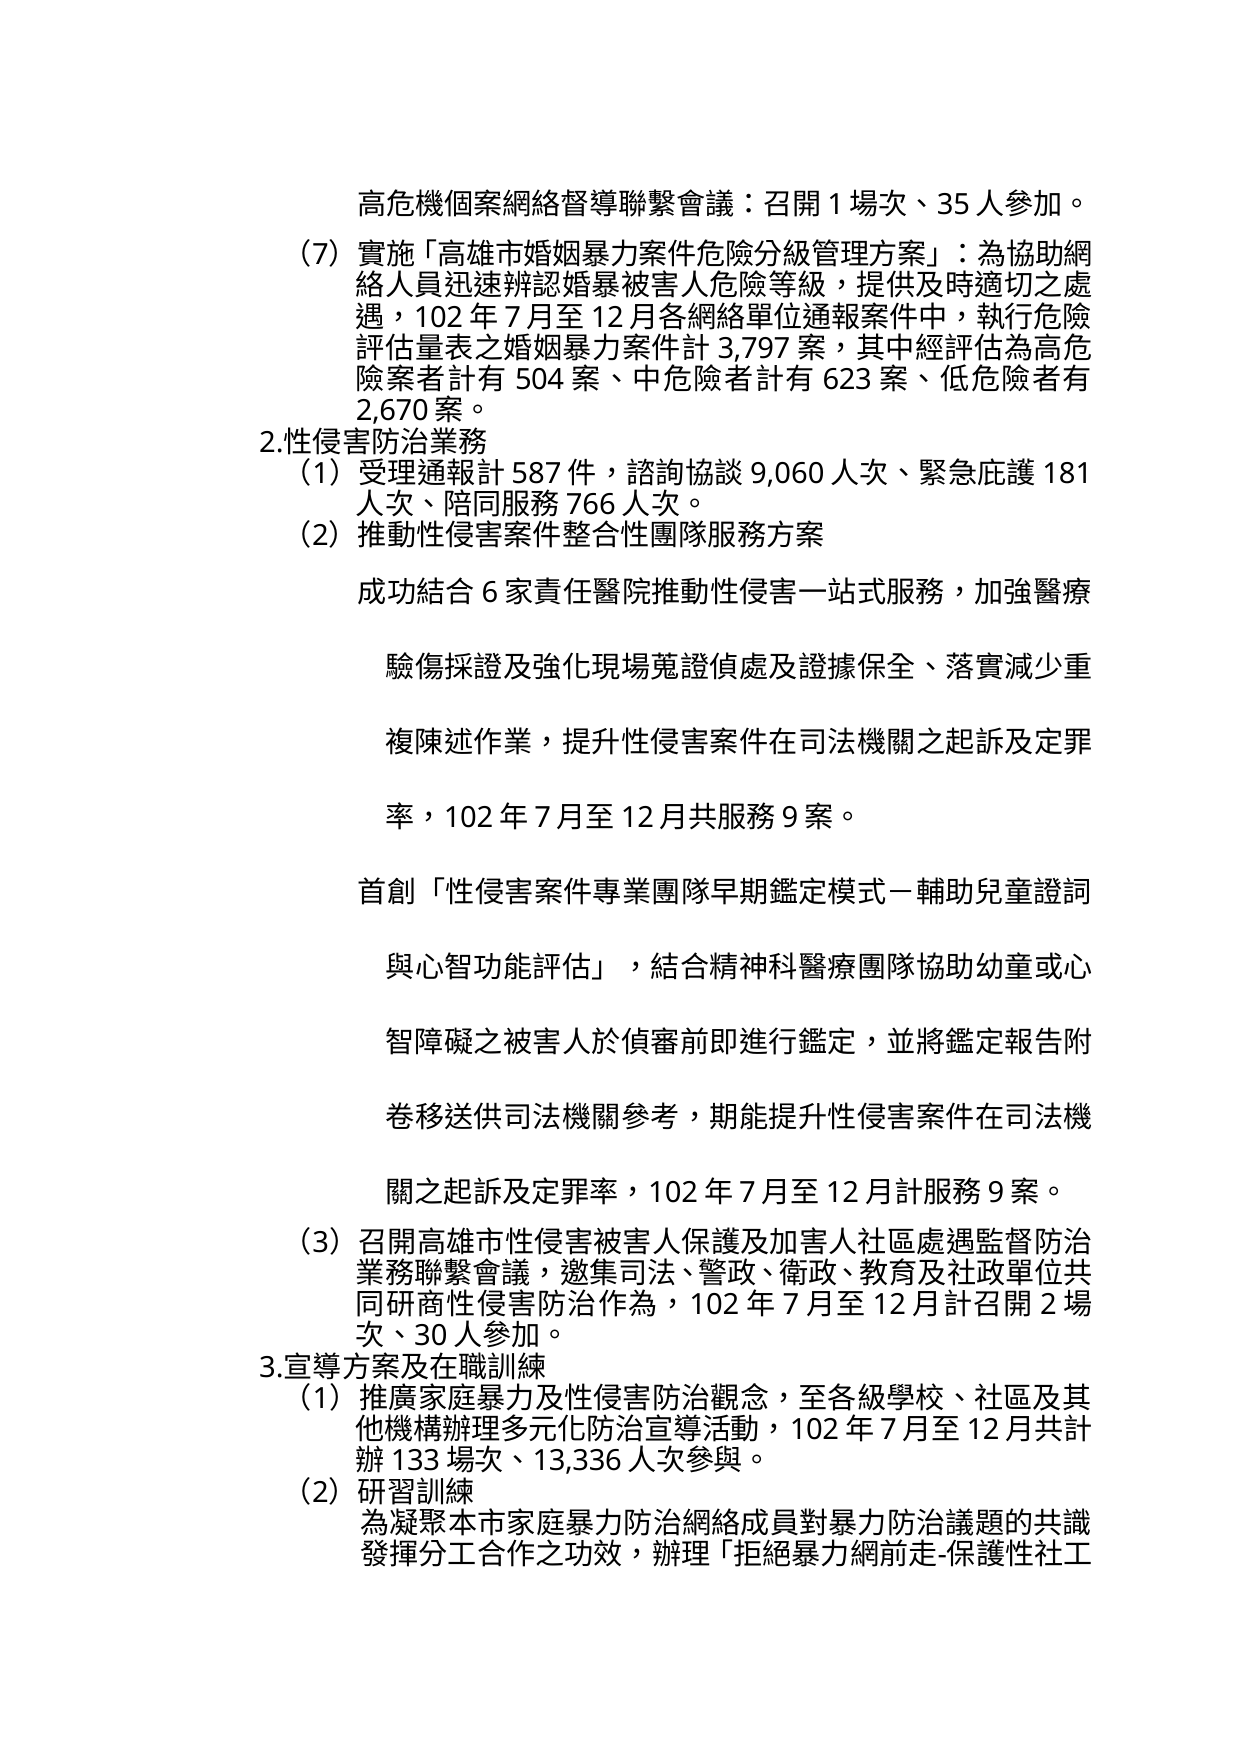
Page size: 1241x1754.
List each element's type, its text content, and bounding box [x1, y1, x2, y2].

text （3）召開高雄市性侵害被害人保護及加害人社區處遇監督防治業務聯繫會議，邀集司法、警政、衛政、教育及社政單位共同研商性侵害防治作為，102年7月至12月計召開2場次、30人參加。 [283, 1227, 1092, 1352]
text （1）受理通報計587件，諮詢協談9,060人次、緊急庇護181人次、陪同服務766人次。 [283, 458, 1092, 521]
text （1）推廣家庭暴力及性侵害防治觀念，至各級學校、社區及其他機構辦理多元化防治宣導活動，102年7月至12月共計辦133場次、13,336人次參與。 [283, 1383, 1092, 1477]
text （2）研習訓練 [283, 1477, 1092, 1508]
text （7）實施「高雄市婚姻暴力案件危險分級管理方案」：為協助網絡人員迅速辨認婚暴被害人危險等級，提供及時適切之處遇，102年7月至12月各網絡單位通報案件中，執行危險評估量表之婚姻暴力案件計3,797案，其中經評估為高危險案者計有504案、中危險者計有623案、低危險者有2,670案。 [283, 239, 1092, 427]
text 為凝聚本市家庭暴力防治網絡成員對暴力防治議題的共識，發揮分工合作之功效，辦理「拒絕暴力網前走-保護性社工及網絡人員人身安全維繫三年計畫」，102年7至12月辦理保護性社工人員自我成長工作坊計12場次、97人次參加；暴力防治網絡專業人員訓練計16場次、757人次參加；另為強化社工員值機備勤處理保護性案件之知能，增進備勤處遇案件之工作效能，提升社工服務品質，102年12月3、5日辦理「102年度保護性案件值機備勤SOP訓練」，計2場次、126人次參加。 [360, 1508, 1092, 1571]
text 首創「性侵害案件專業團隊早期鑑定模式－輔助兒童證詞與心智功能評估」，結合精神科醫療團隊協助幼童或心智障礙之被害人於偵審前即進行鑑定，並將鑑定報告附卷移送供司法機關參考，期能提升性侵害案件在司法機關之起訴及定罪率，102年7月至12月計服務9案。 [358, 852, 1092, 1227]
text （2）推動性侵害案件整合性團隊服務方案 [283, 521, 1092, 552]
text 3.宣導方案及在職訓練 [259, 1352, 1092, 1383]
text 2.性侵害防治業務 [259, 427, 1092, 458]
text 成功結合6家責任醫院推動性侵害一站式服務，加強醫療驗傷採證及強化現場蒐證偵處及證據保全、落實減少重複陳述作業，提升性侵害案件在司法機關之起訴及定罪率，102年7月至12月共服務9案。 [358, 552, 1092, 852]
text 高危機個案網絡督導聯繫會議：召開1場次、35人參加。 [358, 164, 1092, 239]
